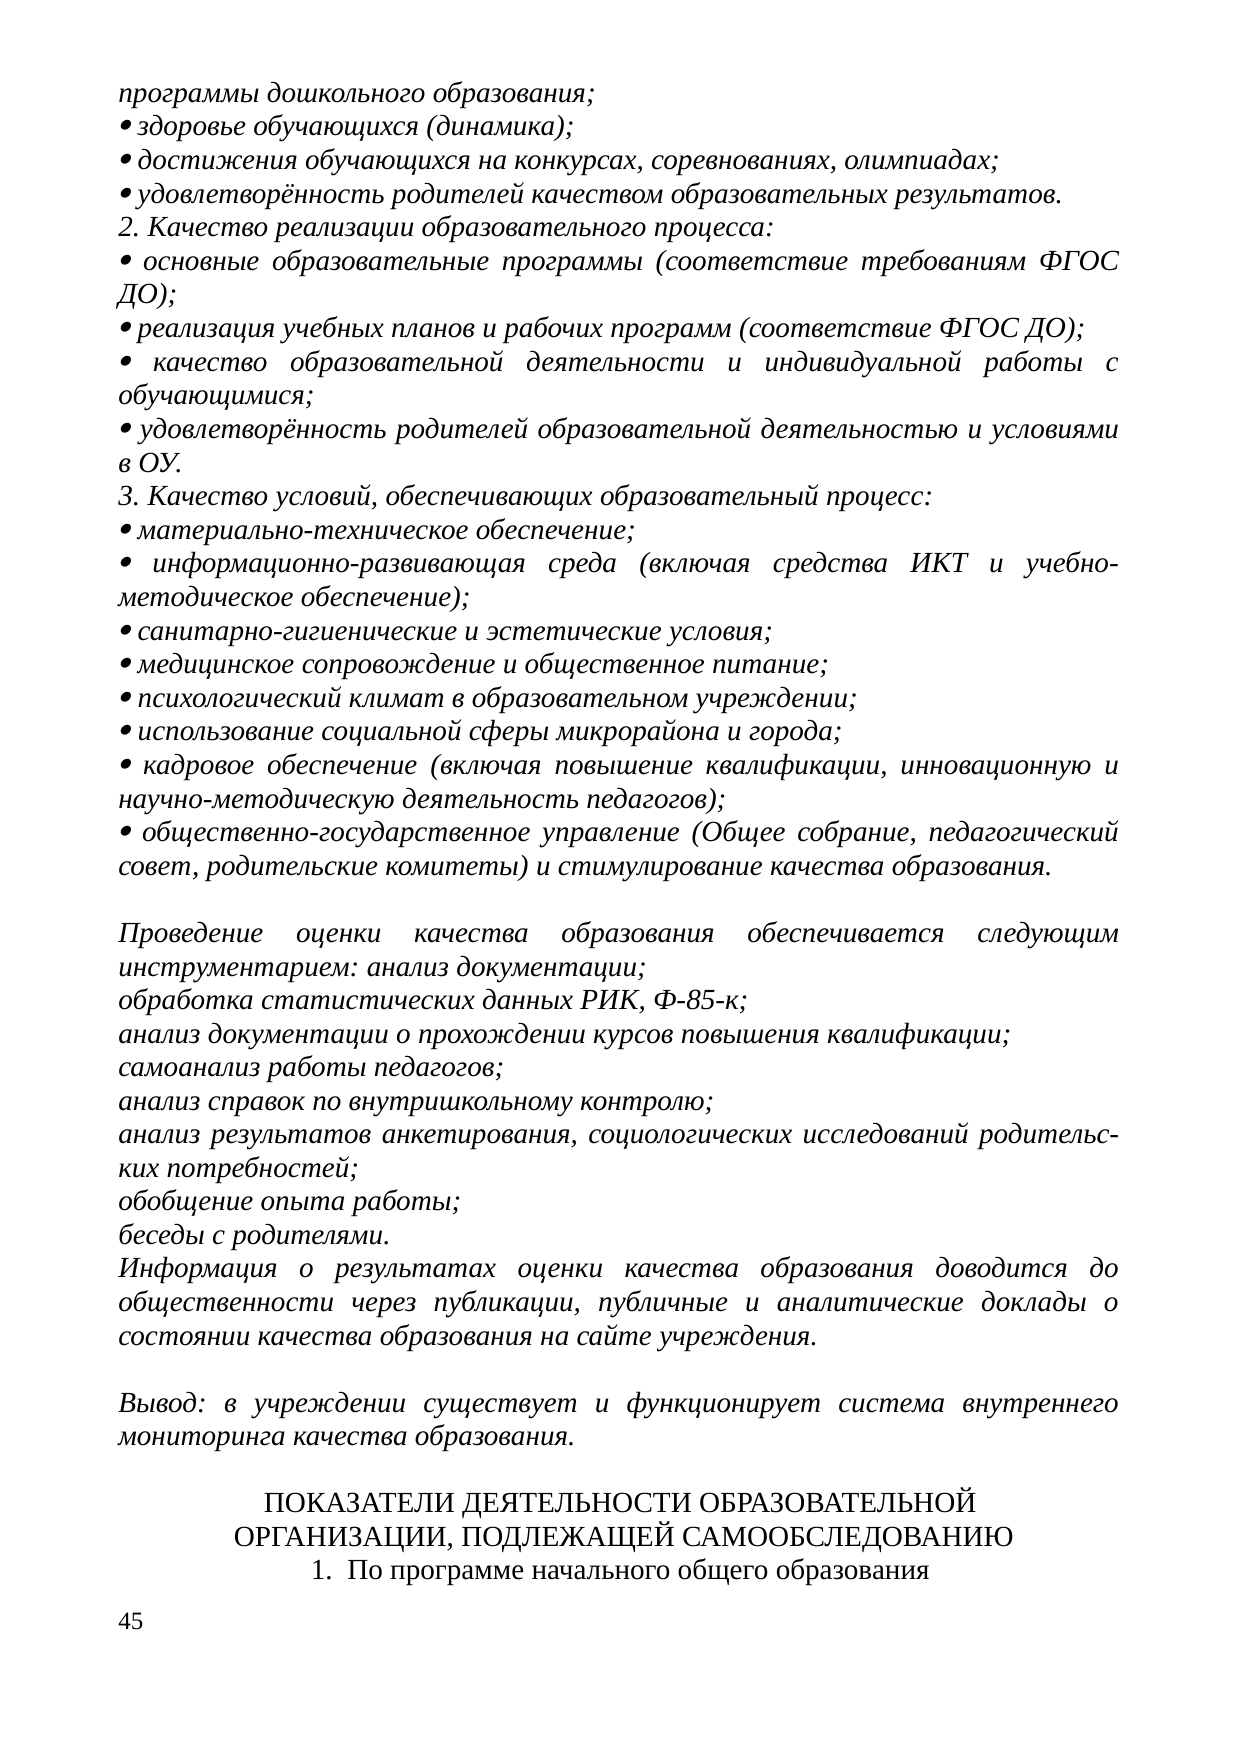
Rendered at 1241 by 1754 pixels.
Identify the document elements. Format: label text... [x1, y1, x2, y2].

text беседы с родителями. [118, 1217, 1122, 1251]
text  материально-техническое обеспечение; [118, 512, 1122, 545]
text ПОКАЗАТЕЛИ ДЕЯТЕЛЬНОСТИ ОБРАЗОВАТЕЛЬНОЙ [118, 1485, 1122, 1519]
text  кадровое обеспечение (включая повышение квалификации, инновационную и научно-методическую деятельность педагогов); [118, 747, 1122, 814]
text  достижения обучающихся на конкурсах, соревнованиях, олимпиадах; [118, 142, 1122, 176]
text  основные образовательные программы (соответствие требованиям ФГОС ДО); [118, 243, 1122, 310]
text  медицинское сопровождение и общественное питание; [118, 646, 1122, 680]
text обобщение опыта работы; [118, 1183, 1122, 1217]
text  здоровье обучающихся (динамика); [118, 108, 1122, 142]
text  санитарно-гигиенические и эстетические условия; [118, 613, 1122, 646]
text  реализация учебных планов и рабочих программ (соответствие ФГОС ДО); [118, 310, 1122, 344]
text  информационно-развивающая среда (включая средства ИКТ и учебно-методическое обеспечение); [118, 545, 1122, 613]
text  удовлетворённость родителей образовательной деятельностью и условиями в ОУ. [118, 411, 1122, 478]
text программы дошкольного образования; [118, 75, 1122, 108]
text  использование социальной сферы микрорайона и города; [118, 713, 1122, 747]
text Вывод: в учреждении существует и функционирует система внутреннего мониторинга качества образования. [118, 1385, 1122, 1452]
text Проведение оценки качества образования обеспечивается следующим инструментарием: анализ документации; [118, 915, 1122, 982]
text анализ документации о прохождении курсов повышения квалификации; [118, 1016, 1122, 1049]
text анализ справок по внутришкольному контролю; [118, 1083, 1122, 1116]
text ОРГАНИЗАЦИИ, ПОДЛЕЖАЩЕЙ САМООБСЛЕДОВАНИЮ [118, 1519, 1122, 1552]
text Информация о результатах оценки качества образования доводится до общественности через публикации, публичные и аналитические доклады о состоянии качества образования на сайте учреждения. [118, 1251, 1122, 1351]
text 1. По программе начального общего образования [118, 1552, 1122, 1586]
text  общественно-государственное управление (Общее собрание, педагогический совет, родительские комитеты) и стимулирование качества образования. [118, 814, 1122, 882]
text обработка статистических данных РИК, Ф-85-к; [118, 982, 1122, 1016]
text самоанализ работы педагогов; [118, 1049, 1122, 1083]
text анализ результатов анкетирования, социологических исследований родительс-ких потребностей; [118, 1116, 1122, 1183]
text  качество образовательной деятельности и индивидуальной работы с обучающимися; [118, 344, 1122, 411]
text  психологический климат в образовательном учреждении; [118, 680, 1122, 713]
text  удовлетворённость родителей качеством образовательных результатов. [118, 176, 1122, 209]
text 3. Качество условий, обеспечивающих образовательный процесс: [118, 478, 1122, 512]
text 2. Качество реализации образовательного процесса: [118, 209, 1122, 243]
